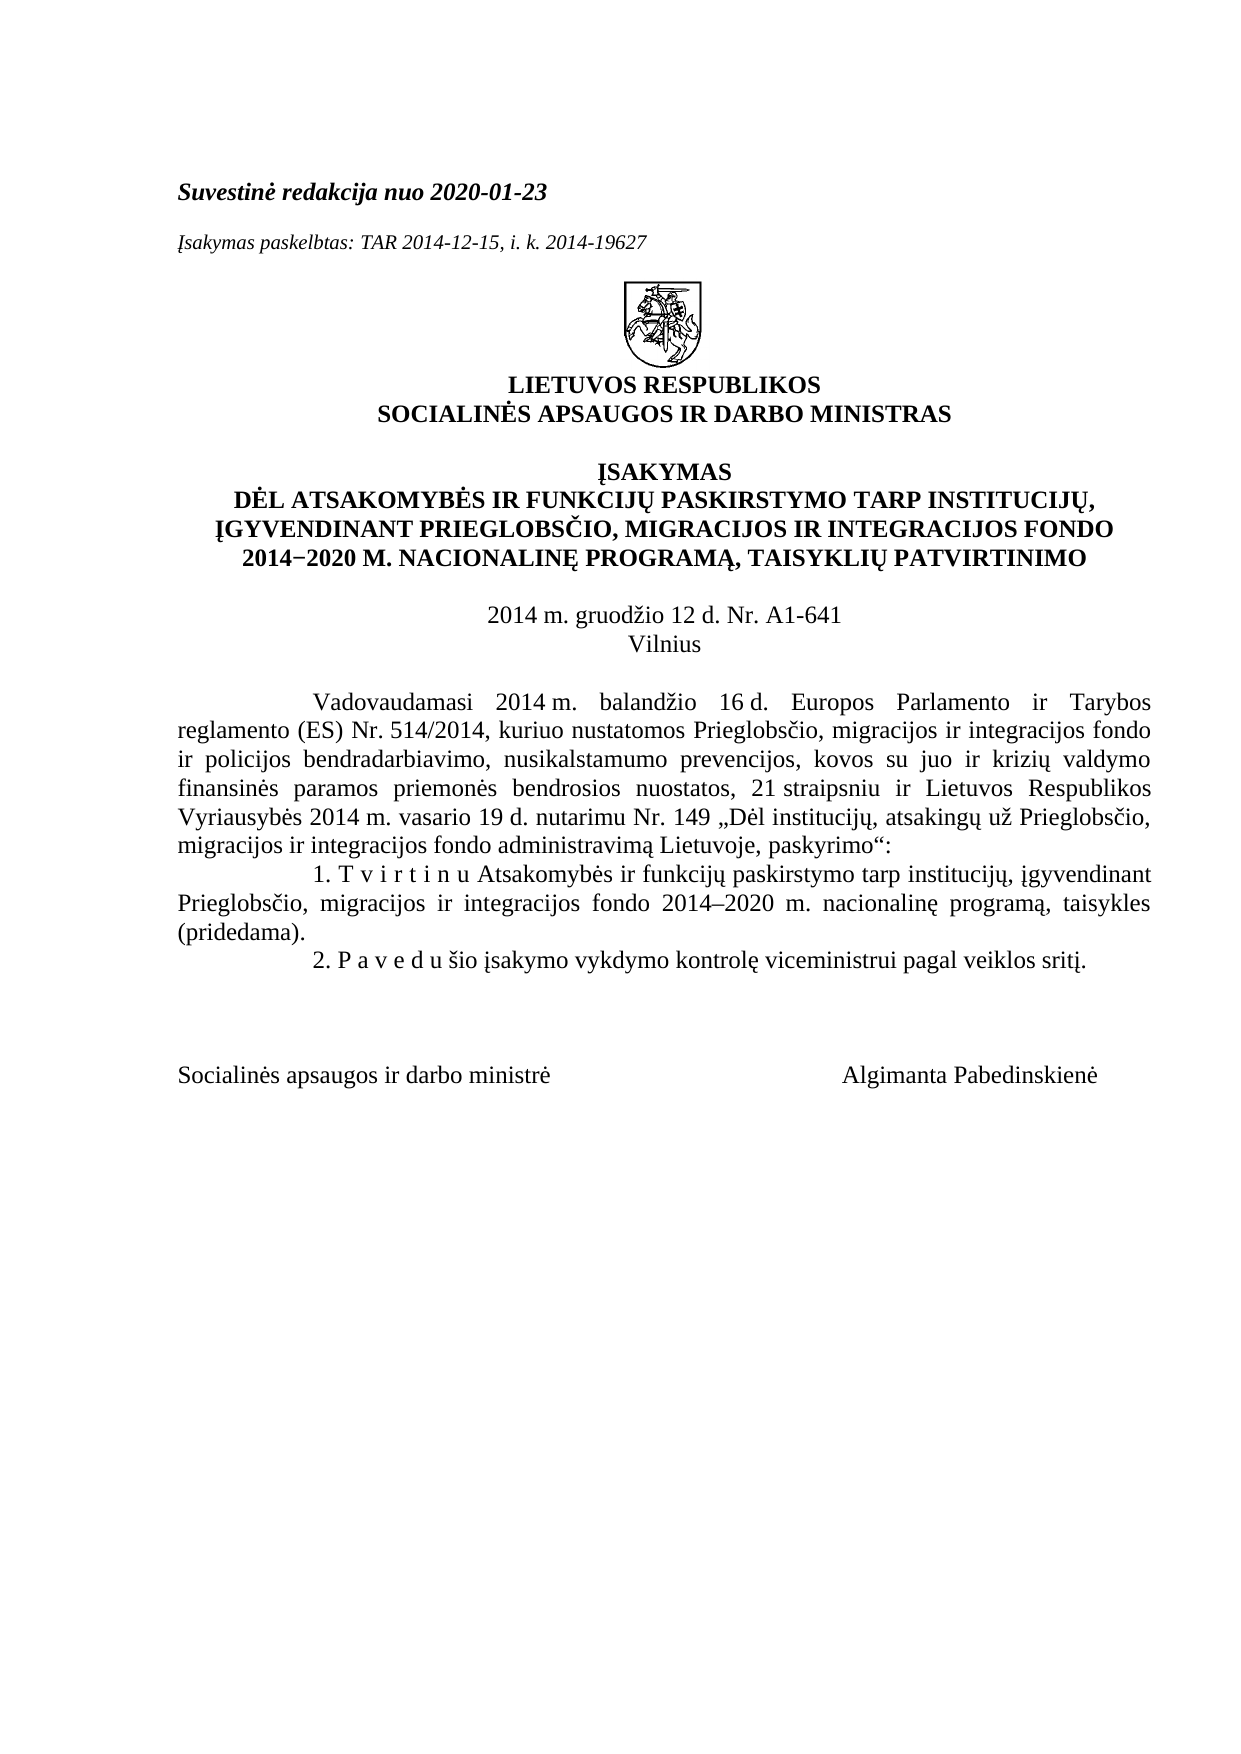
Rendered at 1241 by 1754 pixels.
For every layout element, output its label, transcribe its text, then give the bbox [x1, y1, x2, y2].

text 1. T v i r t i n u Atsakomybės ir funkcijų paskirstymo tarp institucijų, įgyvendinant Prieglobsčio, migracijos ir integracijos fondo 2014–2020 m. nacionalinę programą, taisykles (pridedama). [177, 859, 1152, 945]
text Įsakymas paskelbtas: TAR 2014-12-15, i. k. 2014-19627 [177, 230, 1152, 254]
text SOCIALINĖS APSAUGOS IR DARBO MINISTRAS [177, 399, 1152, 428]
text Vilnius [177, 629, 1152, 658]
text 2014 m. gruodžio 12 d. Nr. A1-641 [177, 600, 1152, 629]
text DĖL ATSAKOMYBĖS IR FUNKCIJŲ PASKIRSTYMO TARP INSTITUCIJŲ, ĮGYVENDINANT PRIEGLOBSČIO, MIGRACIJOS IR INTEGRACIJOS FONDO 2014−2020 M. NACIONALINĘ PROGRAMĄ, TAISYKLIŲ PATVIRTINIMO [177, 485, 1152, 572]
text LIETUVOS RESPUBLIKOS [177, 370, 1152, 399]
text Vadovaudamasi 2014 m. balandžio 16 d. Europos Parlamento ir Tarybos reglamento (ES) Nr. 514/2014, kuriuo nustatomos Prieglobsčio, migracijos ir integracijos fondo ir policijos bendradarbiavimo, nusikalstamumo prevencijos, kovos su juo ir krizių valdymo finansinės paramos priemonės bendrosios nuostatos, 21 straipsniu ir Lietuvos Respublikos Vyriausybės 2014 m. vasario 19 d. nutarimu Nr. 149 „Dėl institucijų, atsakingų už Prieglobsčio, migracijos ir integracijos fondo administravimą Lietuvoje, paskyrimo“: [177, 687, 1152, 859]
text 2. P a v e d u šio įsakymo vykdymo kontrolę viceministrui pagal veiklos sritį. [177, 945, 1152, 974]
text ĮSAKYMAS [177, 457, 1152, 485]
text Socialinės apsaugos ir darbo ministrė Algimanta Pabedinskienė [177, 1060, 1152, 1089]
text Suvestinė redakcija nuo 2020-01-23 [177, 177, 1152, 206]
